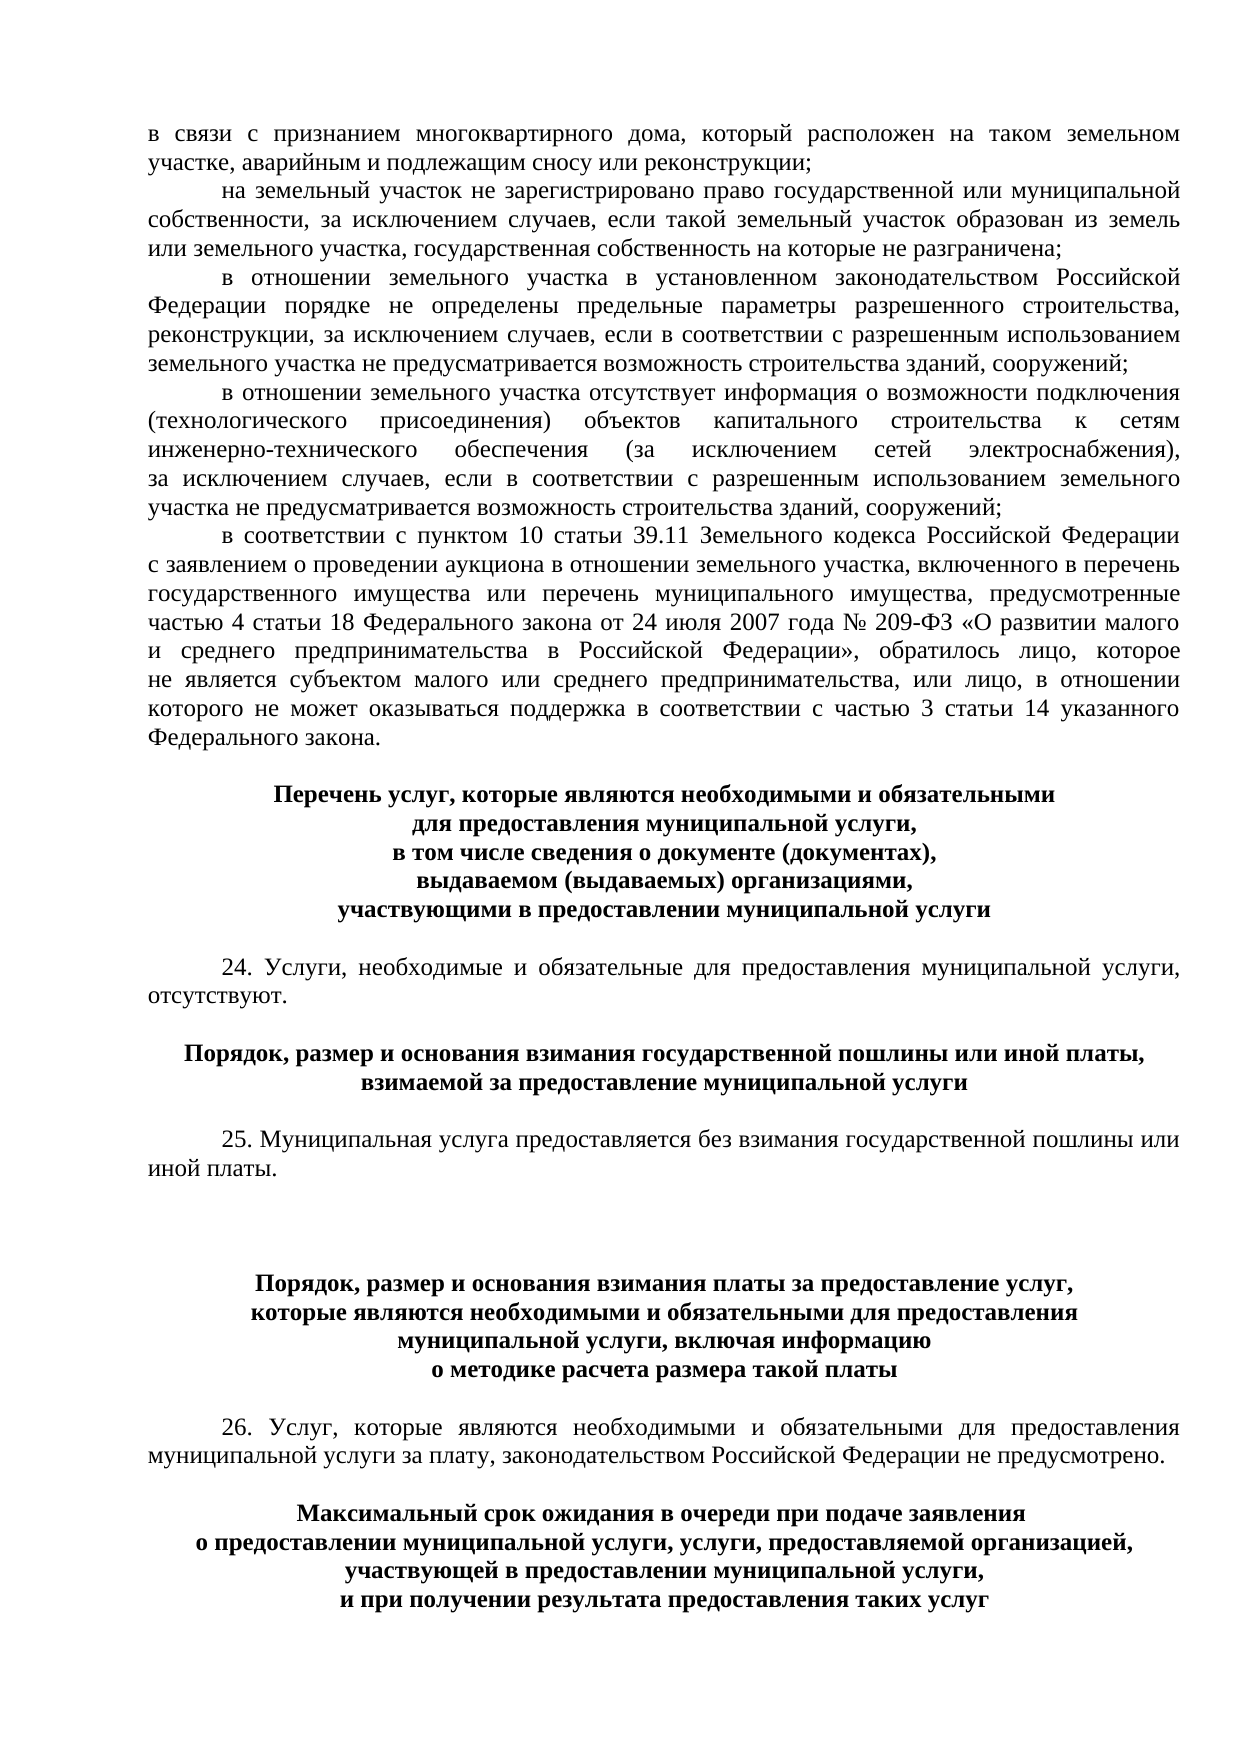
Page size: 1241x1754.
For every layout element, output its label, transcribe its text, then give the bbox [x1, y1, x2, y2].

text Перечень услуг, которые являются необходимыми и обязательными для предоставления муниципальной услуги, в том числе сведения о документе (документах), выдаваемом (выдаваемых) организациями, участвующими в предоставлении муниципальной услуги [148, 779, 1181, 923]
text 26. Услуг, которые являются необходимыми и обязательными для предоставления муниципальной услуги за плату, законодательством Российской Федерации не предусмотрено. [148, 1412, 1181, 1469]
text Максимальный срок ожидания в очереди при подаче заявления о предоставлении муниципальной услуги, услуги, предоставляемой организацией, участвующей в предоставлении муниципальной услуги, и при получении результата предоставления таких услуг [148, 1498, 1181, 1613]
text 24. Услуги, необходимые и обязательные для предоставления муниципальной услуги, отсутствуют. [148, 952, 1181, 1009]
text в связи с признанием многоквартирного дома, который расположен на таком земельном участке, аварийным и подлежащим сносу или реконструкции; [148, 118, 1181, 176]
text 25. Муниципальная услуга предоставляется без взимания государственной пошлины или иной платы. [148, 1124, 1181, 1182]
text в отношении земельного участка в установленном законодательством Российской Федерации порядке не определены предельные параметры разрешенного строительства, реконструкции, за исключением случаев, если в соответствии с разрешенным использованием земельного участка не предусматривается возможность строительства зданий, сооружений; [148, 262, 1181, 377]
text Порядок, размер и основания взимания платы за предоставление услуг, которые являются необходимыми и обязательными для предоставления муниципальной услуги, включая информацию о методике расчета размера такой платы [148, 1268, 1181, 1383]
text на земельный участок не зарегистрировано право государственной или муниципальной собственности, за исключением случаев, если такой земельный участок образован из земель или земельного участка, государственная собственность на которые не разграничена; [148, 176, 1181, 262]
text в отношении земельного участка отсутствует информация о возможности подключения (технологического присоединения) объектов капитального строительства к сетям инженерно-технического обеспечения (за исключением сетей электроснабжения), за исключением случаев, если в соответствии с разрешенным использованием земельного участка не предусматривается возможность строительства зданий, сооружений; [148, 377, 1181, 521]
text Порядок, размер и основания взимания государственной пошлины или иной платы, взимаемой за предоставление муниципальной услуги [148, 1038, 1181, 1096]
text в соответствии с пунктом 10 статьи 39.11 Земельного кодекса Российской Федерации с заявлением о проведении аукциона в отношении земельного участка, включенного в перечень государственного имущества или перечень муниципального имущества, предусмотренные частью 4 статьи 18 Федерального закона от 24 июля 2007 года № 209-ФЗ «О развитии малого и среднего предпринимательства в Российской Федерации», обратилось лицо, которое не является субъектом малого или среднего предпринимательства, или лицо, в отношении которого не может оказываться поддержка в соответствии с частью 3 статьи 14 указанного Федерального закона. [148, 521, 1181, 751]
